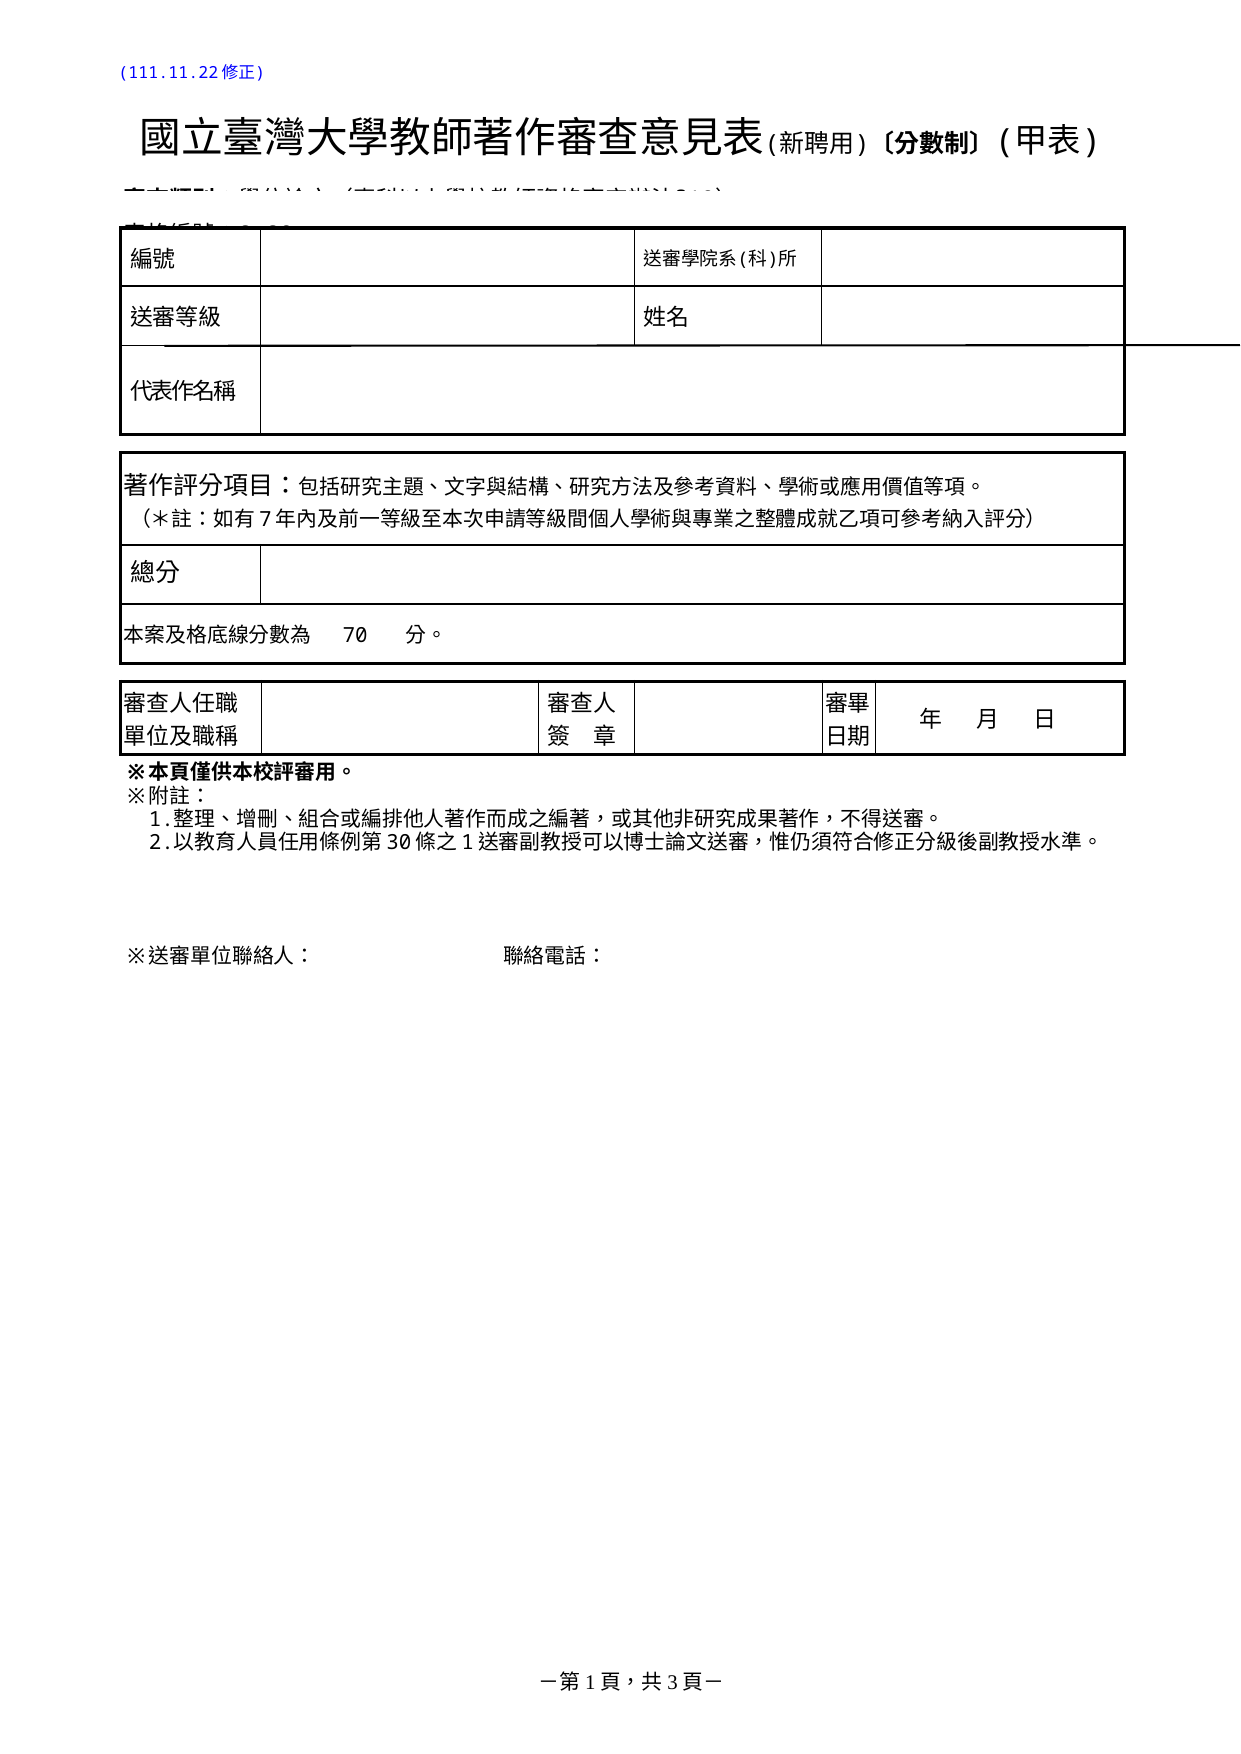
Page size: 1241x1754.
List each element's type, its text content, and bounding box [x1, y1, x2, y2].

table_cell 審畢 日期 [823, 683, 875, 753]
table_cell [261, 546, 1123, 603]
table_cell 本案及格底線分數為 70 分。 [122, 605, 1123, 662]
table_cell 年 月 日 [876, 683, 1123, 753]
table_header 審查類別：學位論文（專科以上學校教師資格審定辦法§19） [121, 156, 1125, 191]
table_cell 送審學院系(科)所 [635, 230, 821, 285]
table_cell [635, 683, 822, 753]
table_cell 審查人 簽 章 [539, 683, 634, 753]
table_cell 代表作名稱 [122, 346, 260, 433]
table_cell 姓名 [635, 287, 821, 344]
table_cell 著作評分項目：包括研究主題、文字與結構、研究方法及參考資料、學術或應用價值等項。 （＊註：如有7年內及前一等級至本次申請等級間個人學術與專業之整體成就乙項可參考納入評分） [122, 454, 1123, 544]
table_cell [822, 287, 1123, 344]
table_cell [822, 230, 1123, 285]
table_cell 總分 [122, 546, 260, 603]
table_cell 編號 [122, 230, 260, 285]
table_cell 送審等級 [122, 287, 260, 344]
text 國立臺灣大學教師著作審查意見表(新聘用)〔分數制〕(甲表) [118, 93, 1122, 156]
table_cell 審查人任職 單位及職稱 [122, 683, 261, 753]
table_cell ※本頁僅供本校評審用。 ※附註： 1.整理、增刪、組合或編排他人著作而成之編著，或其他非研究成果著作，不得送審。 2.以教育人員任用條例第30條之1送審副教授可以博士論文送審，惟仍須符合修正分級後副教授水準。 ※送審單位聯絡人： 聯絡電話： [121, 756, 1125, 970]
table_cell [261, 347, 1123, 433]
table_cell 表格編號：2-29 [121, 191, 1125, 226]
table_cell [261, 230, 634, 285]
table_cell [121, 436, 1125, 451]
table_cell [121, 665, 1125, 680]
table_cell [261, 287, 634, 344]
table_cell [262, 683, 538, 753]
